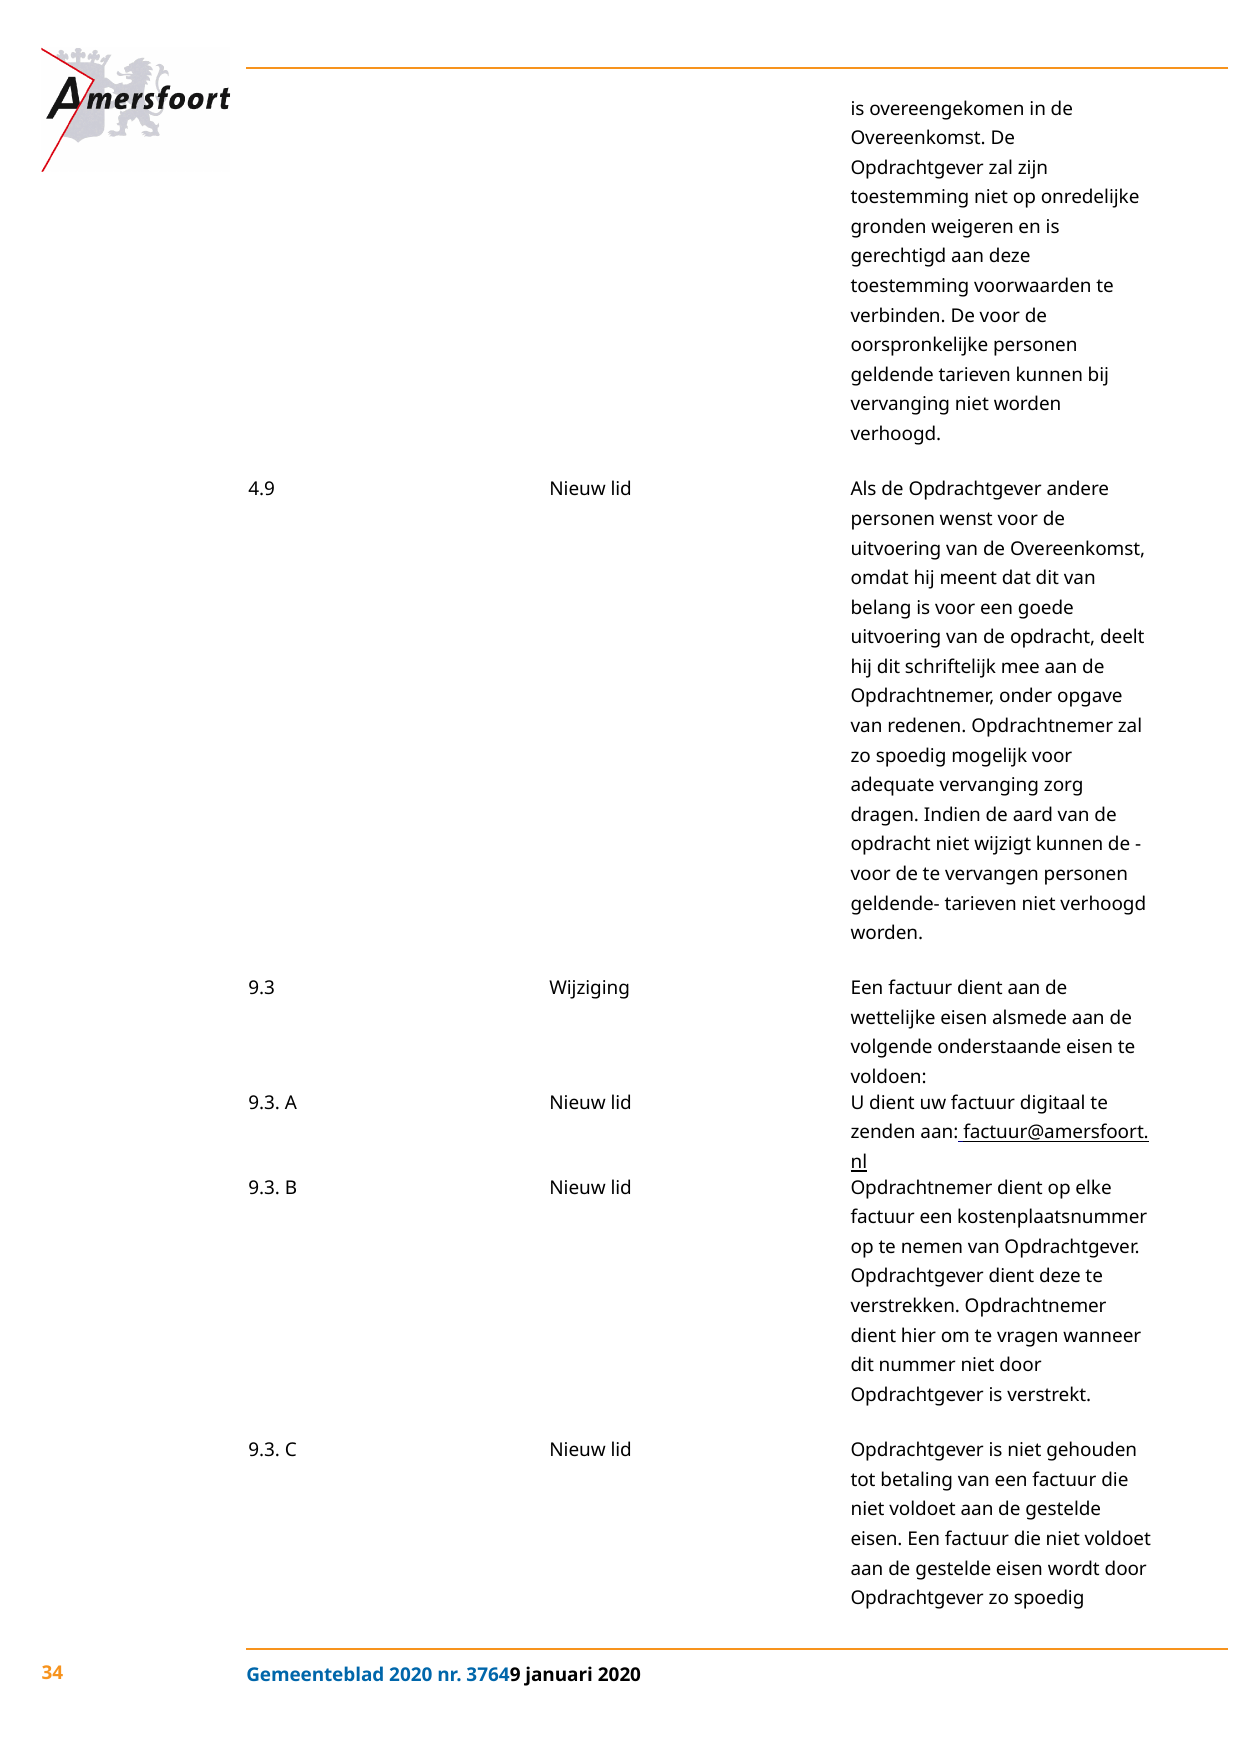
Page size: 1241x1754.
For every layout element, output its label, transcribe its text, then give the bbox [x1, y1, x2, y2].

table_cell Opdrachtnemer dient op elke factuur een kostenplaatsnummer op te nemen van Opdrachtgever. Opdrachtgever dient deze te verstrekken. Opdrachtnemer dient hier om te vragen wanneer dit nummer niet door Opdrachtgever is verstrekt. [850, 1174, 1152, 1436]
table_cell Wijziging [549, 975, 850, 1089]
table_cell 4.9 [248, 476, 549, 974]
table_cell is overeengekomen in de Overeenkomst. De Opdrachtgever zal zijn toestemming niet op onredelijke gronden weigeren en is gerechtigd aan deze toestemming voorwaarden te verbinden. De voor de oorspronkelijke personen geldende tarieven kunnen bij vervanging niet worden verhoogd. [850, 95, 1152, 476]
table_cell 9.3. B [248, 1174, 549, 1436]
table_cell Nieuw lid [549, 1089, 850, 1174]
picture [41, 47, 231, 172]
table_cell 9.3 [248, 975, 549, 1089]
table_cell Een factuur dient aan de wettelijke eisen alsmede aan de volgende onderstaande eisen te voldoen: [850, 975, 1152, 1089]
table_cell [248, 95, 549, 476]
table_cell 9.3. A [248, 1089, 549, 1174]
table_cell Nieuw lid [549, 1436, 850, 1610]
table_cell [549, 95, 850, 476]
table_cell Opdrachtgever is niet gehouden tot betaling van een factuur die niet voldoet aan de gestelde eisen. Een factuur die niet voldoet aan de gestelde eisen wordt door Opdrachtgever zo spoedig [850, 1436, 1152, 1610]
table_cell Nieuw lid [549, 476, 850, 974]
table_cell 9.3. C [248, 1436, 549, 1610]
table_cell U dient uw factuur digitaal te zenden aan: factuur@amersfoort. nl [850, 1089, 1152, 1174]
table_cell Nieuw lid [549, 1174, 850, 1436]
table_cell Als de Opdrachtgever andere personen wenst voor de uitvoering van de Overeenkomst, omdat hij meent dat dit van belang is voor een goede uitvoering van de opdracht, deelt hij dit schriftelijk mee aan de Opdrachtnemer, onder opgave van redenen. Opdrachtnemer zal zo spoedig mogelijk voor adequate vervanging zorg dragen. Indien de aard van de opdracht niet wijzigt kunnen de -voor de te vervangen personen geldende- tarieven niet verhoogd worden. [850, 476, 1152, 974]
